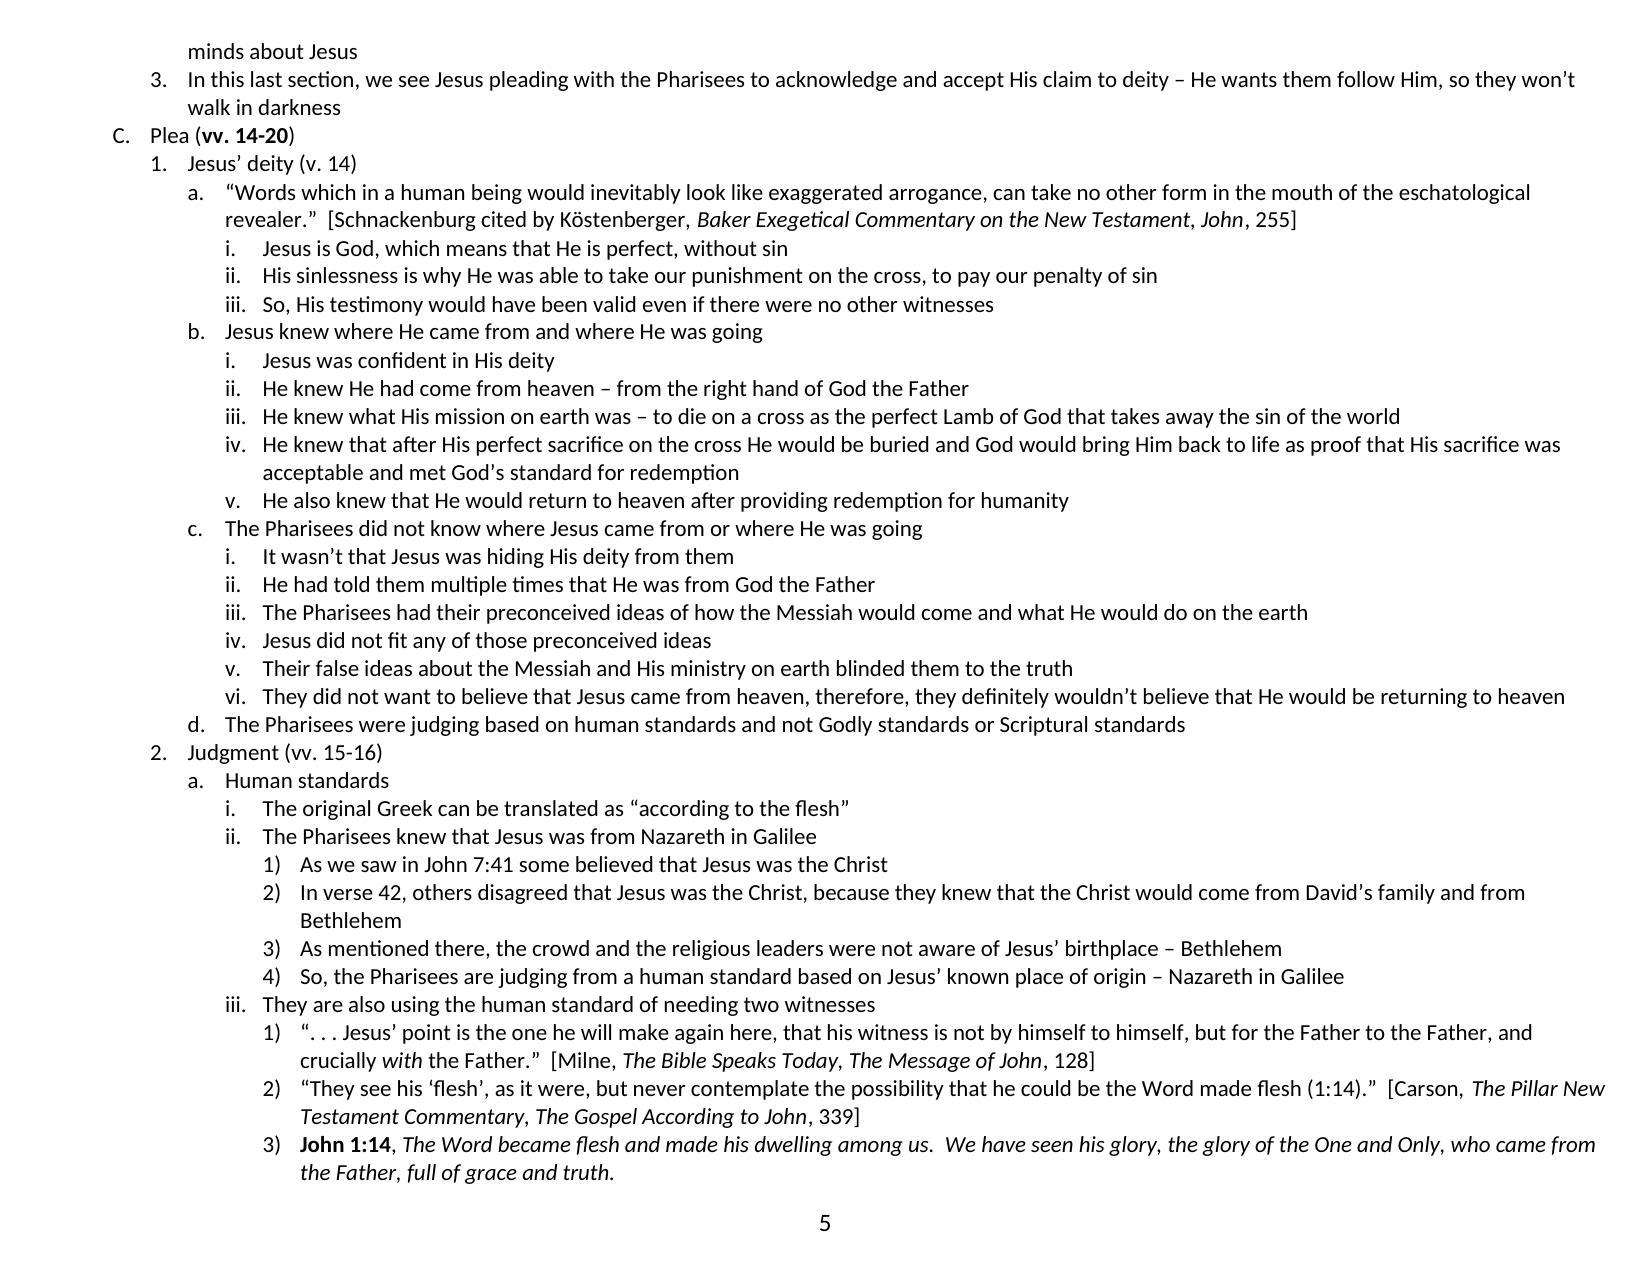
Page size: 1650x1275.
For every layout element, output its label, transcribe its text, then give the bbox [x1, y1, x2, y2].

list John 1:14, The Word became flesh and made his dwelling among us. We have seen his glory, the glory of the One and Only, who came from the Father, full of grace and truth. [262, 1130, 1612, 1186]
list He knew that after His perfect sacrifice on the cross He would be buried and God would bring Him back to life as proof that His sacrifice was acceptable and met God’s standard for redemption [225, 430, 1612, 486]
list Human standards [187, 766, 1612, 794]
list Jesus was confident in His deity [225, 346, 1612, 374]
list The Pharisees knew that Jesus was from Nazareth in Galilee [225, 822, 1612, 850]
list Jesus’ deity (v. 14) [150, 149, 1612, 178]
list Jesus is God, which means that He is perfect, without sin [225, 234, 1612, 262]
list Jesus did not fit any of those preconceived ideas [225, 626, 1612, 654]
list “They see his ‘flesh’, as it were, but never contemplate the possibility that he could be the Word made flesh (1:14).” [Carson, The Pillar New Testament Commentary, The Gospel According to John, 339] [262, 1074, 1612, 1130]
list Their false ideas about the Messiah and His ministry on earth blinded them to the truth [225, 654, 1612, 682]
list As we saw in John 7:41 some believed that Jesus was the Christ [262, 850, 1612, 878]
list So, the Pharisees are judging from a human standard based on Jesus’ known place of origin – Nazareth in Galilee [262, 962, 1612, 990]
list They are also using the human standard of needing two witnesses [225, 990, 1612, 1018]
list As mentioned there, the crowd and the religious leaders were not aware of Jesus’ birthplace – Bethlehem [262, 934, 1612, 962]
list He had told them multiple times that He was from God the Father [225, 570, 1612, 598]
list In this last section, we see Jesus pleading with the Pharisees to acknowledge and accept His claim to deity – He wants them follow Him, so they won’t walk in darkness [150, 66, 1612, 122]
list He also knew that He would return to heaven after providing redemption for humanity [225, 486, 1612, 514]
list Jesus knew where He came from and where He was going [187, 318, 1612, 346]
list The Pharisees had their preconceived ideas of how the Messiah would come and what He would do on the earth [225, 598, 1612, 626]
list The Pharisees were judging based on human standards and not Godly standards or Scriptural standards [187, 710, 1612, 738]
list The Pharisees did not know where Jesus came from or where He was going [187, 514, 1612, 542]
list They did not want to believe that Jesus came from heaven, therefore, they definitely wouldn’t believe that He would be returning to heaven [225, 682, 1612, 710]
list Plea (vv. 14-20) [112, 122, 1612, 149]
list He knew what His mission on earth was – to die on a cross as the perfect Lamb of God that takes away the sin of the world [225, 402, 1612, 430]
list In verse 42, others disagreed that Jesus was the Christ, because they knew that the Christ would come from David’s family and from Bethlehem [262, 878, 1612, 934]
list It wasn’t that Jesus was hiding His deity from them [225, 542, 1612, 570]
list “Words which in a human being would inevitably look like exaggerated arrogance, can take no other form in the mouth of the eschatological revealer.” [Schnackenburg cited by Köstenberger, Baker Exegetical Commentary on the New Testament, John, 255] [187, 178, 1612, 234]
list Judgment (vv. 15-16) [150, 738, 1612, 766]
list So, His testimony would have been valid even if there were no other witnesses [225, 290, 1612, 318]
list “. . . Jesus’ point is the one he will make again here, that his witness is not by himself to himself, but for the Father to the Father, and crucially with the Father.” [Milne, The Bible Speaks Today, The Message of John, 128] [262, 1018, 1612, 1074]
list The original Greek can be translated as “according to the flesh” [225, 794, 1612, 822]
list His sinlessness is why He was able to take our punishment on the cross, to pay our penalty of sin [225, 262, 1612, 290]
list minds about Jesus [150, 37, 1612, 66]
list He knew He had come from heaven – from the right hand of God the Father [225, 374, 1612, 402]
